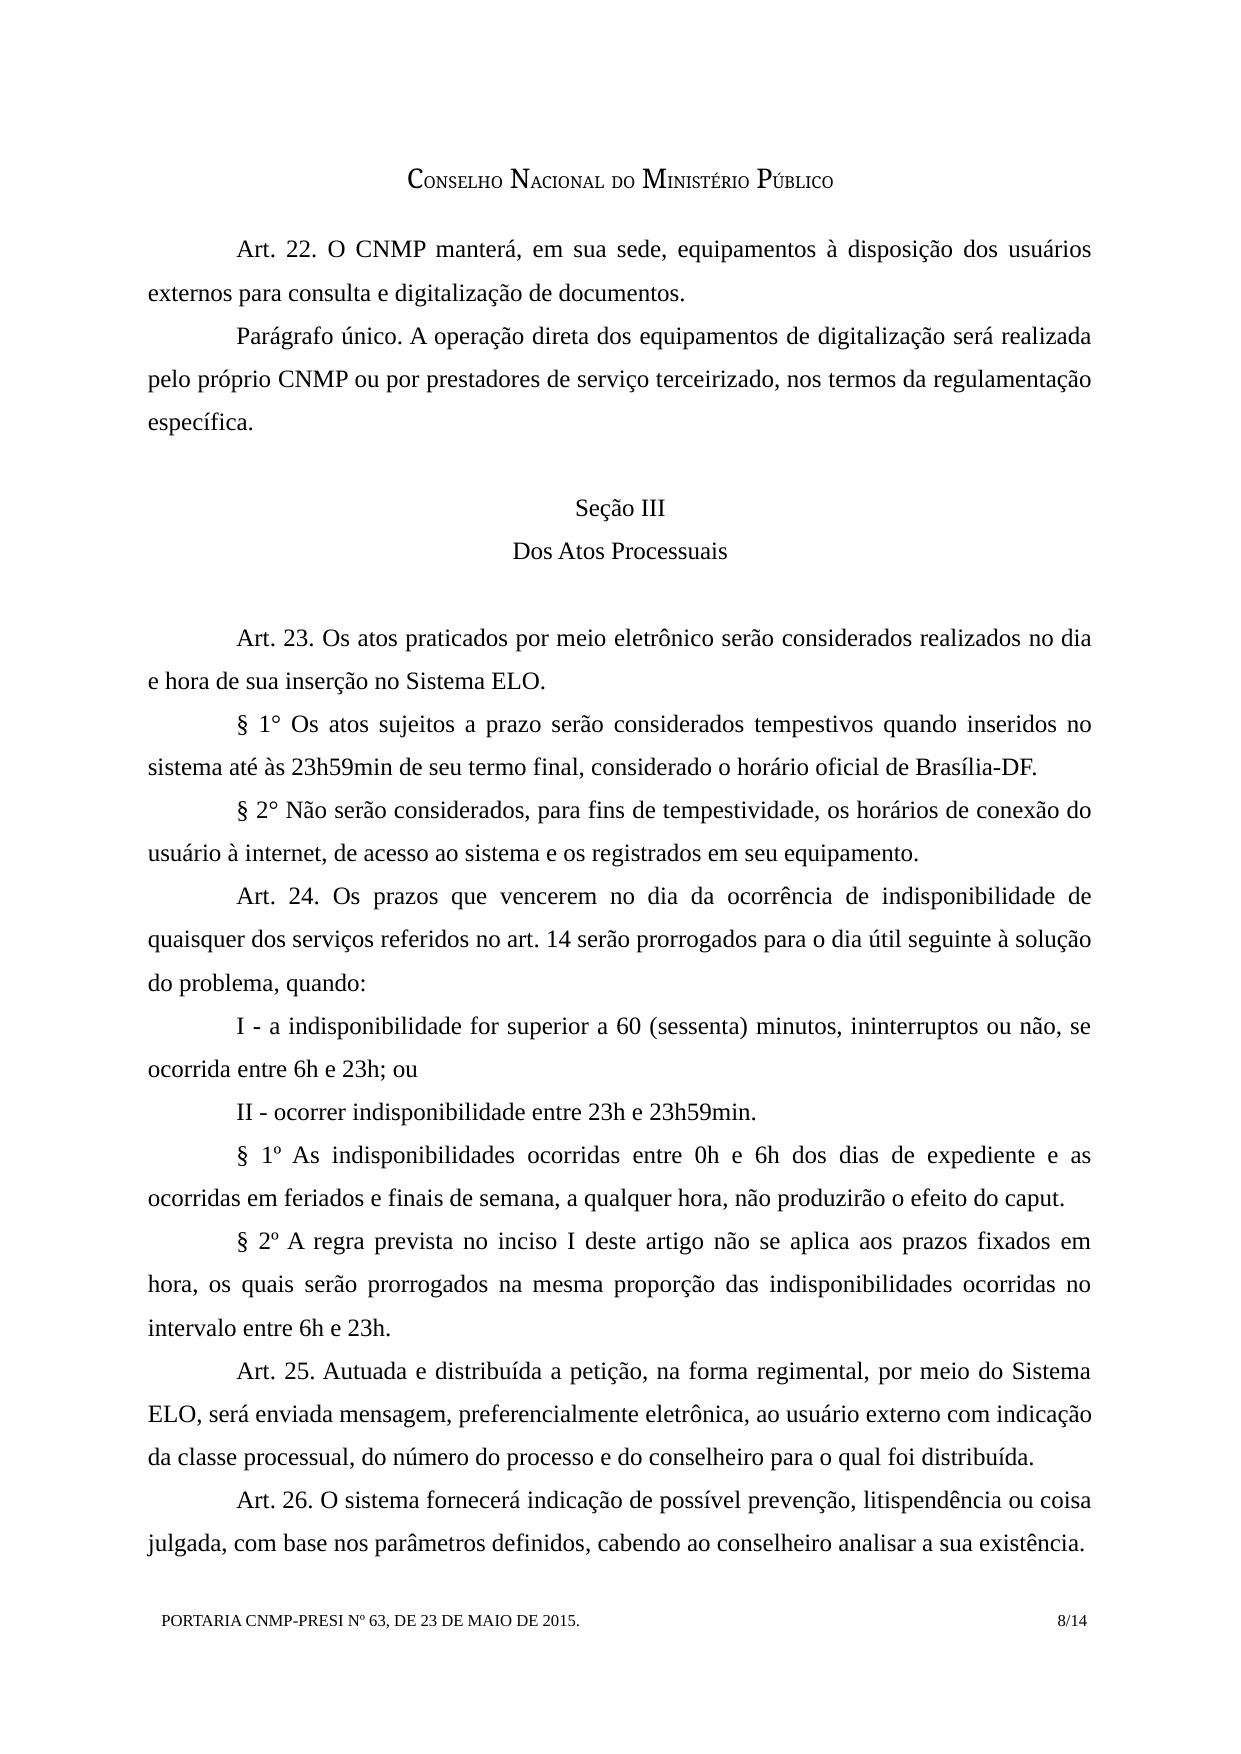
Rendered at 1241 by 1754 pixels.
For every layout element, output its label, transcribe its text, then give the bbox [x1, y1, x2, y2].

text § 1° Os atos sujeitos a prazo serão considerados tempestivos quando inseridos no sistema até às 23h59min de seu termo final, considerado o horário oficial de Brasília-DF. [148, 709, 1093, 781]
text II - ocorrer indisponibilidade entre 23h e 23h59min. [148, 1097, 1093, 1126]
text Seção III Dos Atos Processuais [148, 493, 1093, 565]
text Art. 26. O sistema fornecerá indicação de possível prevenção, litispendência ou coisa julgada, com base nos parâmetros definidos, cabendo ao conselheiro analisar a sua existência. [148, 1485, 1093, 1557]
text Art. 25. Autuada e distribuída a petição, na forma regimental, por meio do Sistema ELO, será enviada mensagem, preferencialmente eletrônica, ao usuário externo com indicação da classe processual, do número do processo e do conselheiro para o qual foi distribuída. [148, 1356, 1093, 1471]
text § 1º As indisponibilidades ocorridas entre 0h e 6h dos dias de expediente e as ocorridas em feriados e finais de semana, a qualquer hora, não produzirão o efeito do caput. [148, 1140, 1093, 1212]
text Art. 22. O CNMP manterá, em sua sede, equipamentos à disposição dos usuários externos para consulta e digitalização de documentos. [148, 234, 1093, 306]
text Art. 24. Os prazos que vencerem no dia da ocorrência de indisponibilidade de quaisquer dos serviços referidos no art. 14 serão prorrogados para o dia útil seguinte à solução do problema, quando: [148, 881, 1093, 996]
text § 2° Não serão considerados, para fins de tempestividade, os horários de conexão do usuário à internet, de acesso ao sistema e os registrados em seu equipamento. [148, 795, 1093, 867]
text § 2º A regra prevista no inciso I deste artigo não se aplica aos prazos fixados em hora, os quais serão prorrogados na mesma proporção das indisponibilidades ocorridas no intervalo entre 6h e 23h. [148, 1226, 1093, 1341]
text Art. 23. Os atos praticados por meio eletrônico serão considerados realizados no dia e hora de sua inserção no Sistema ELO. [148, 623, 1093, 694]
text I - a indisponibilidade for superior a 60 (sessenta) minutos, ininterruptos ou não, se ocorrida entre 6h e 23h; ou [148, 1011, 1093, 1083]
text Parágrafo único. A operação direta dos equipamentos de digitalização será realizada pelo próprio CNMP ou por prestadores de serviço terceirizado, nos termos da regulamentação específica. [148, 321, 1093, 436]
